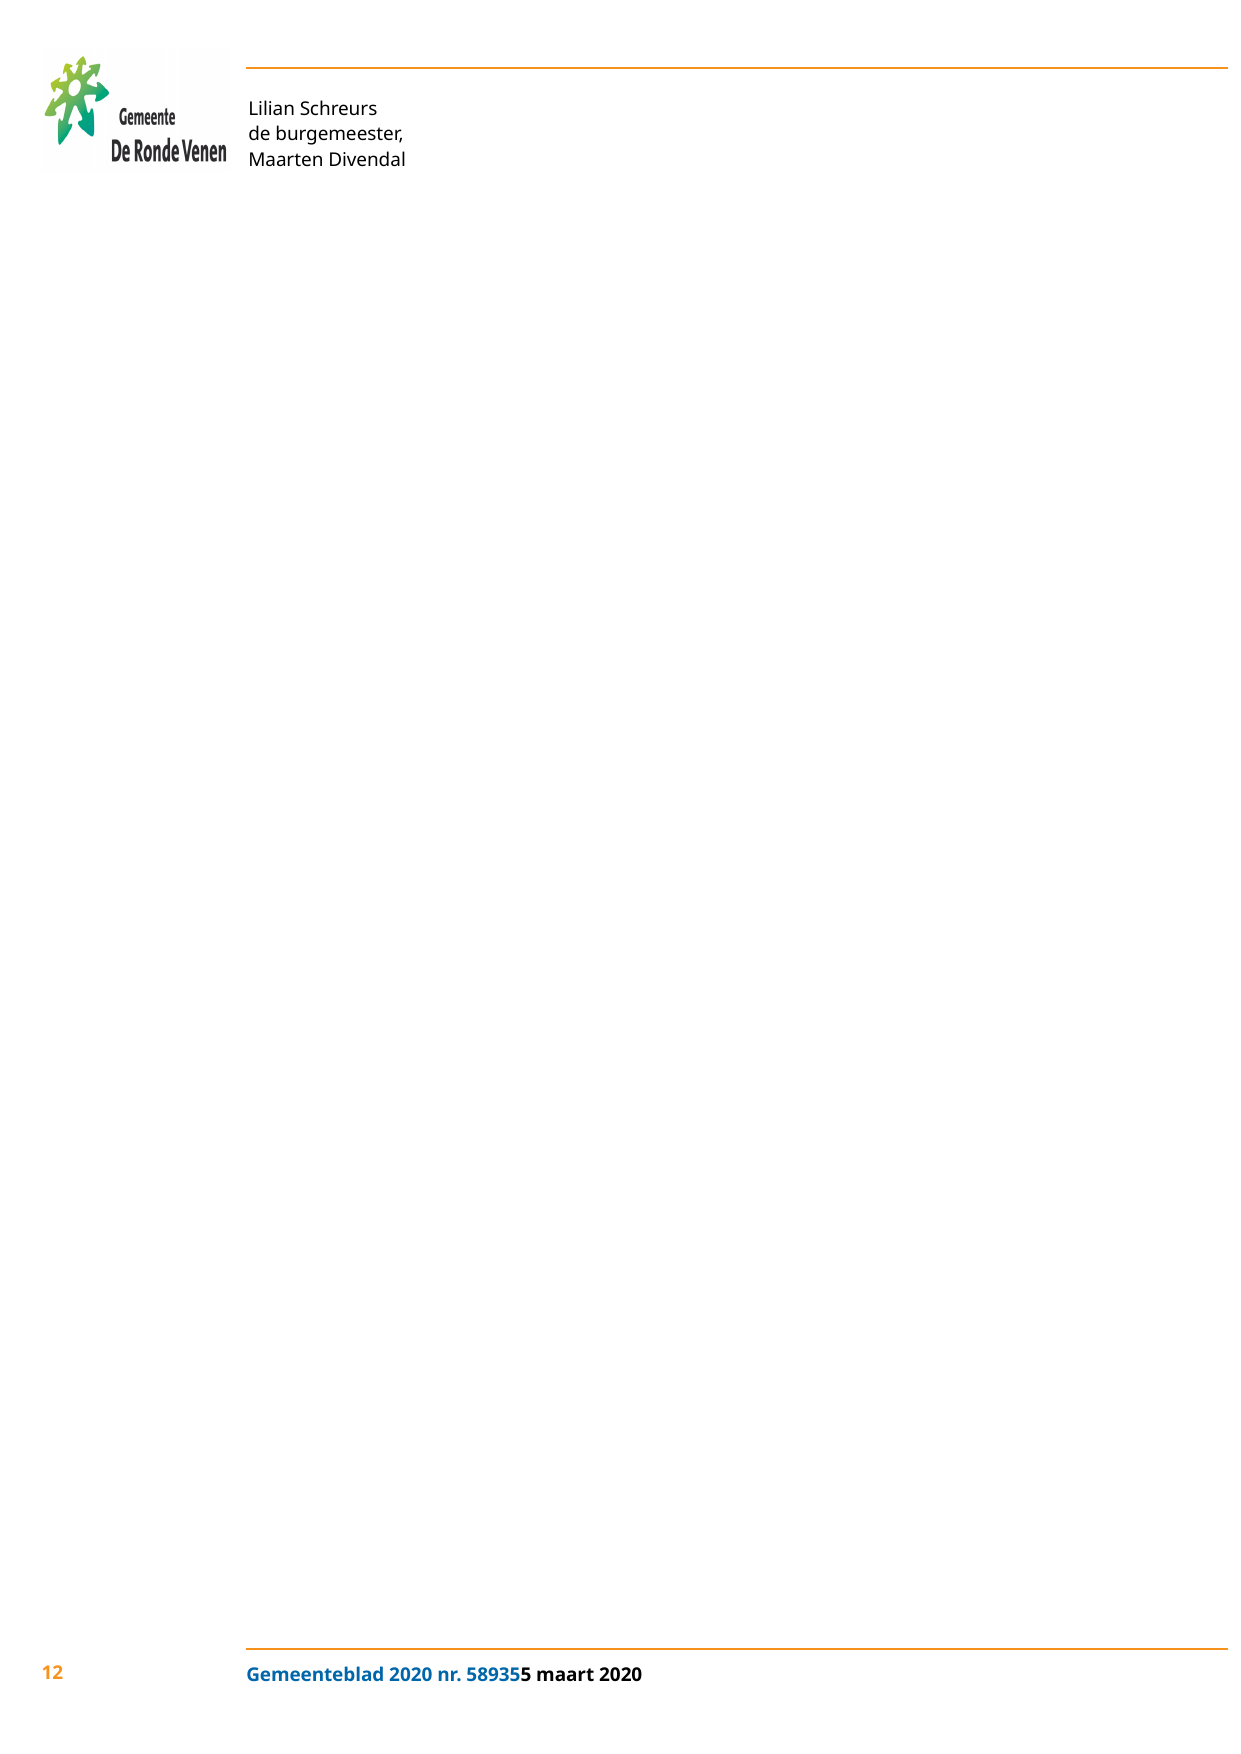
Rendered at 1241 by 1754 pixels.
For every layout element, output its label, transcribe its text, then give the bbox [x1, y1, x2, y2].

text de burgemeester, [248, 121, 1152, 146]
picture [41, 47, 231, 172]
text Maarten Divendal [248, 146, 1152, 172]
text Lilian Schreurs [248, 95, 1152, 121]
